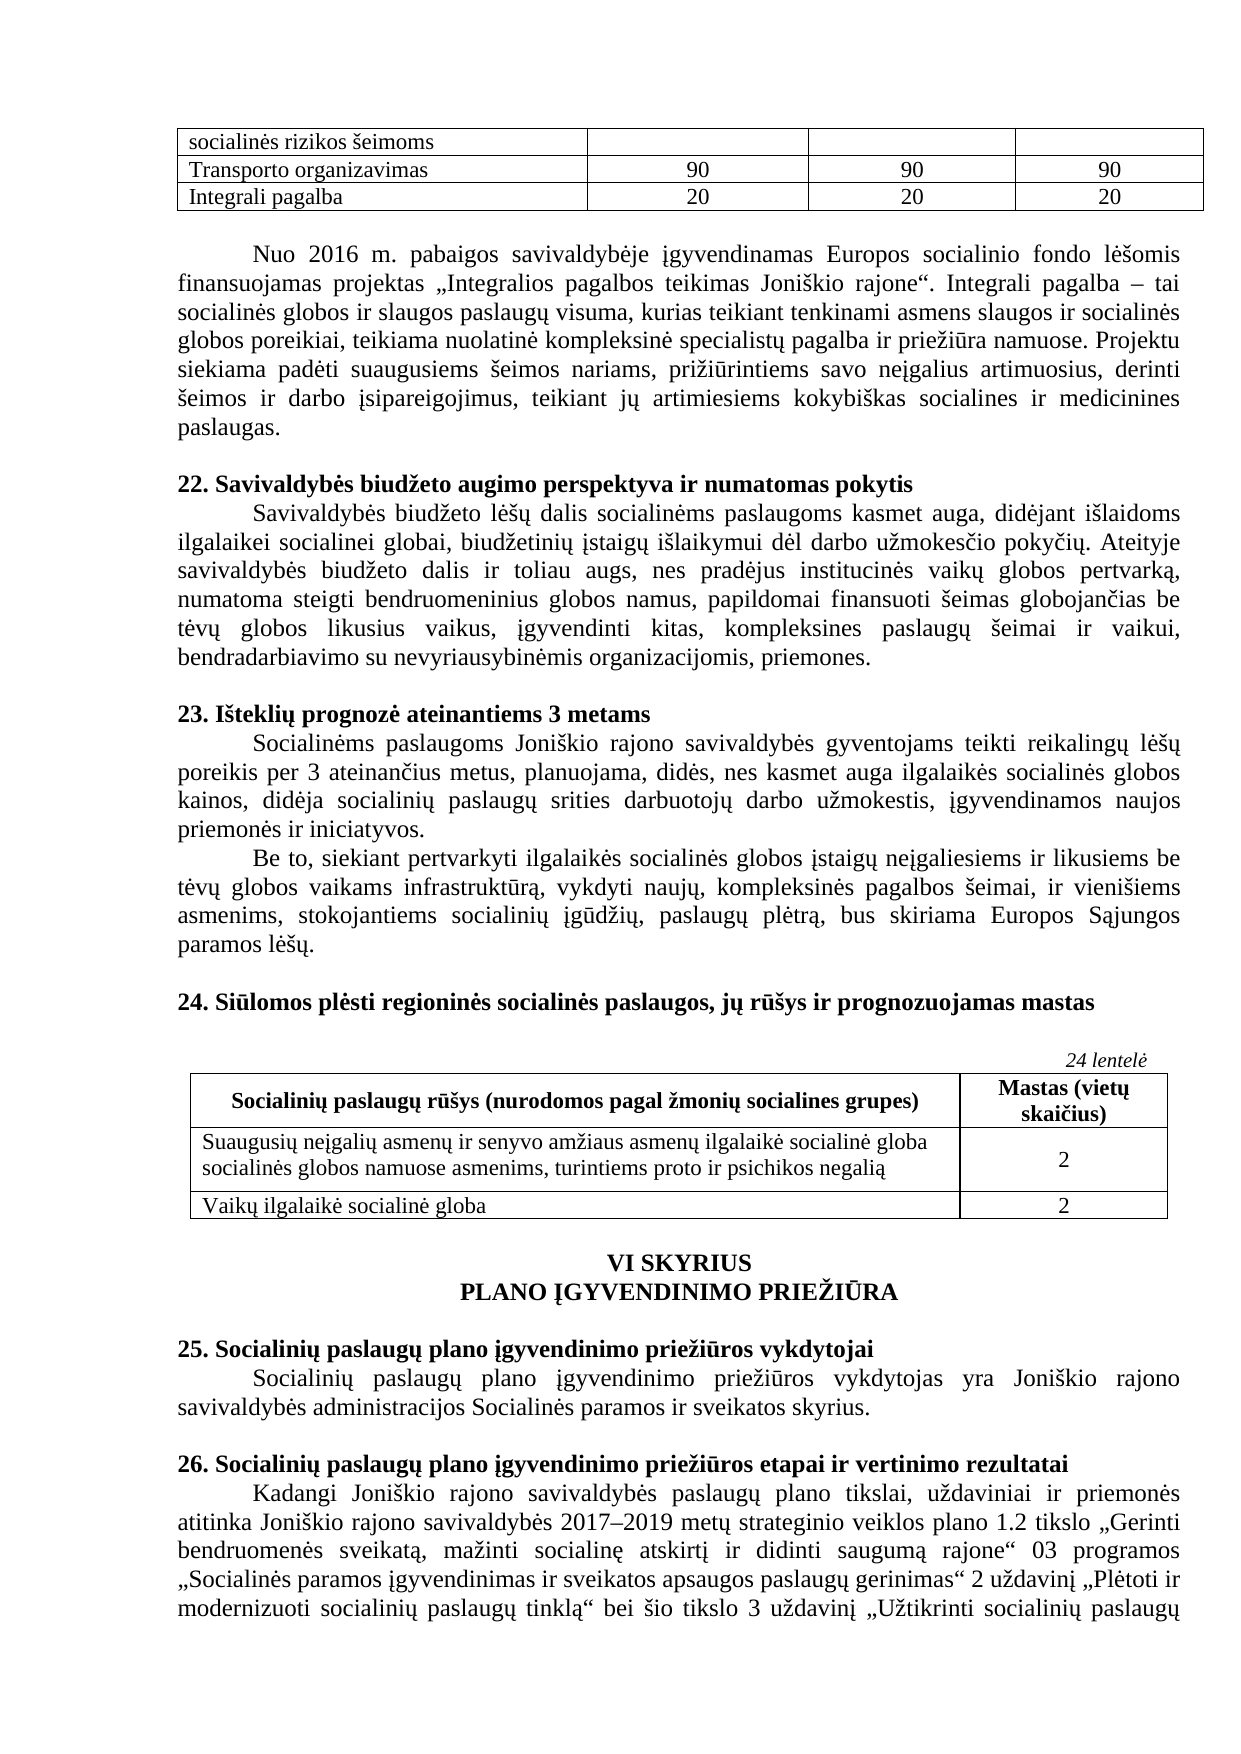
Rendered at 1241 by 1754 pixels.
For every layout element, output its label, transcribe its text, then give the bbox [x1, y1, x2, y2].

text Savivaldybės biudžeto lėšų dalis socialinėms paslaugoms kasmet auga, didėjant išlaidoms ilgalaikei socialinei globai, biudžetinių įstaigų išlaikymui dėl darbo užmokesčio pokyčių. Ateityje savivaldybės biudžeto dalis ir toliau augs, nes pradėjus institucinės vaikų globos pertvarką, numatoma steigti bendruomeninius globos namus, papildomai finansuoti šeimas globojančias be tėvų globos likusius vaikus, įgyvendinti kitas, kompleksines paslaugų šeimai ir vaikui, bendradarbiavimo su nevyriausybinėmis organizacijomis, priemones. [177, 498, 1181, 671]
text 22. Savivaldybės biudžeto augimo perspektyva ir numatomas pokytis [177, 469, 1181, 498]
text Kadangi Joniškio rajono savivaldybės paslaugų plano tikslai, uždaviniai ir priemonės atitinka Joniškio rajono savivaldybės 2017–2019 metų strateginio veiklos plano 1.2 tikslo „Gerinti bendruomenės sveikatą, mažinti socialinę atskirtį ir didinti saugumą rajone“ 03 programos „Socialinės paramos įgyvendinimas ir sveikatos apsaugos paslaugų gerinimas“ 2 uždavinį „Plėtoti ir modernizuoti socialinių paslaugų tinklą“ bei šio tikslo 3 uždavinį „Užtikrinti socialinių paslaugų [177, 1478, 1181, 1622]
text Socialinių paslaugų plano įgyvendinimo priežiūros vykdytojas yra Joniškio rajono savivaldybės administracijos Socialinės paramos ir sveikatos skyrius. [177, 1363, 1181, 1420]
table_cell 20 [809, 183, 1015, 209]
table_cell [588, 129, 808, 155]
text VI SKYRIUS [177, 1248, 1181, 1277]
text 26. Socialinių paslaugų plano įgyvendinimo priežiūros etapai ir vertinimo rezultatai [177, 1449, 1181, 1478]
table_header Socialinių paslaugų rūšys (nurodomos pagal žmonių socialines grupes) [191, 1074, 959, 1127]
text 24. Siūlomos plėsti regioninės socialinės paslaugos, jų rūšys ir prognozuojamas mastas [177, 987, 1181, 1016]
table_cell [809, 129, 1015, 155]
text 24 lentelė [177, 1044, 1181, 1073]
table_cell 2 [961, 1128, 1167, 1191]
table_cell 20 [1016, 183, 1203, 209]
table_cell 90 [809, 156, 1015, 182]
text PLANO ĮGYVENDINIMO PRIEŽIŪRA [177, 1277, 1181, 1305]
table_cell socialinės rizikos šeimoms [178, 129, 587, 155]
table_cell [1016, 129, 1203, 155]
table_header Mastas (vietų skaičius) [961, 1074, 1167, 1127]
table_cell 90 [1016, 156, 1203, 182]
table_cell 20 [588, 183, 808, 209]
text Nuo 2016 m. pabaigos savivaldybėje įgyvendinamas Europos socialinio fondo lėšomis finansuojamas projektas „Integralios pagalbos teikimas Joniškio rajone“. Integrali pagalba – tai socialinės globos ir slaugos paslaugų visuma, kurias teikiant tenkinami asmens slaugos ir socialinės globos poreikiai, teikiama nuolatinė kompleksinė specialistų pagalba ir priežiūra namuose. Projektu siekiama padėti suaugusiems šeimos nariams, prižiūrintiems savo neįgalius artimuosius, derinti šeimos ir darbo įsipareigojimus, teikiant jų artimiesiems kokybiškas socialines ir medicinines paslaugas. [177, 239, 1181, 441]
table_cell Integrali pagalba [178, 183, 587, 209]
table_cell 90 [588, 156, 808, 182]
table_cell Suaugusių neįgalių asmenų ir senyvo amžiaus asmenų ilgalaikė socialinė globa socialinės globos namuose asmenims, turintiems proto ir psichikos negalią [191, 1128, 959, 1191]
text Be to, siekiant pertvarkyti ilgalaikės socialinės globos įstaigų neįgaliesiems ir likusiems be tėvų globos vaikams infrastruktūrą, vykdyti naujų, kompleksinės pagalbos šeimai, ir vienišiems asmenims, stokojantiems socialinių įgūdžių, paslaugų plėtrą, bus skiriama Europos Sąjungos paramos lėšų. [177, 843, 1181, 958]
table_cell Transporto organizavimas [178, 156, 587, 182]
text Socialinėms paslaugoms Joniškio rajono savivaldybės gyventojams teikti reikalingų lėšų poreikis per 3 ateinančius metus, planuojama, didės, nes kasmet auga ilgalaikės socialinės globos kainos, didėja socialinių paslaugų srities darbuotojų darbo užmokestis, įgyvendinamos naujos priemonės ir iniciatyvos. [177, 728, 1181, 843]
table_cell Vaikų ilgalaikė socialinė globa [191, 1192, 959, 1218]
text 25. Socialinių paslaugų plano įgyvendinimo priežiūros vykdytojai [177, 1334, 1181, 1363]
table_cell 2 [961, 1192, 1167, 1218]
text 23. Išteklių prognozė ateinantiems 3 metams [177, 699, 1181, 728]
